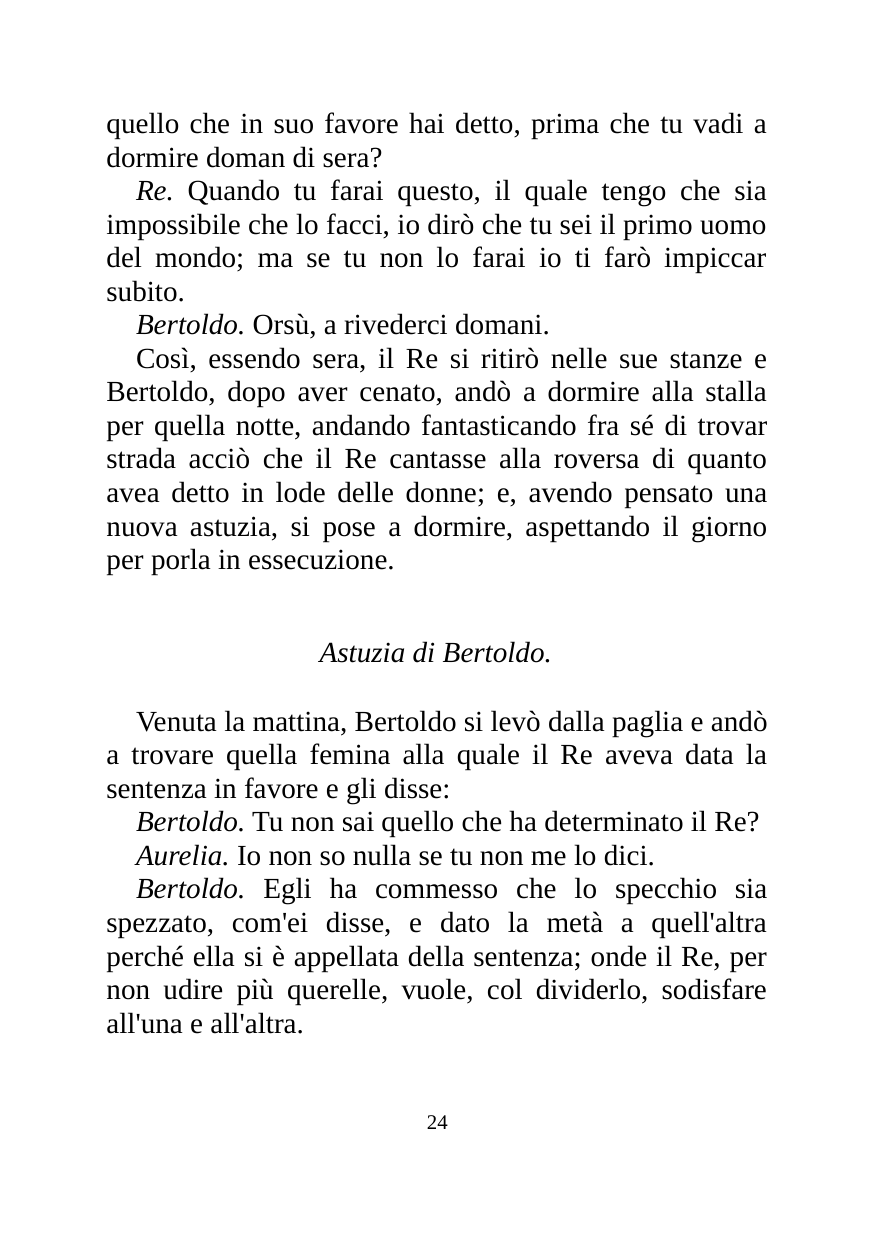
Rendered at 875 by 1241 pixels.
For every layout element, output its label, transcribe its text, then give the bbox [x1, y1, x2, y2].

text Bertoldo. Tu non sai quello che ha determinato il Re? [106, 804, 768, 838]
text Venuta la mattina, Bertoldo si levò dalla paglia e andò a trovare quella femina alla quale il Re aveva data la sentenza in favore e gli disse: [106, 704, 768, 804]
text quello che in suo favore hai detto, prima che tu vadi a dormire doman di sera? [106, 106, 768, 173]
text Bertoldo. Egli ha commesso che lo specchio sia spezzato, com'ei disse, e dato la metà a quell'altra perché ella si è appellata della sentenza; onde il Re, per non udire più querelle, vuole, col dividerlo, sodisfare all'una e all'altra. [106, 872, 768, 1039]
text Così, essendo sera, il Re si ritirò nelle sue stanze e Bertoldo, dopo aver cenato, andò a dormire alla stalla per quella notte, andando fantasticando fra sé di trovar strada acciò che il Re cantasse alla roversa di quanto avea detto in lode delle donne; e, avendo pensato una nuova astuzia, si pose a dormire, aspettando il giorno per porla in essecuzione. [106, 341, 768, 576]
subtitle Astuzia di Bertoldo. [106, 635, 768, 668]
text Bertoldo. Orsù, a rivederci domani. [106, 307, 768, 341]
text Re. Quando tu farai questo, il quale tengo che sia impossibile che lo facci, io dirò che tu sei il primo uomo del mondo; ma se tu non lo farai io ti farò impiccar subito. [106, 173, 768, 307]
text Aurelia. Io non so nulla se tu non me lo dici. [106, 838, 768, 872]
